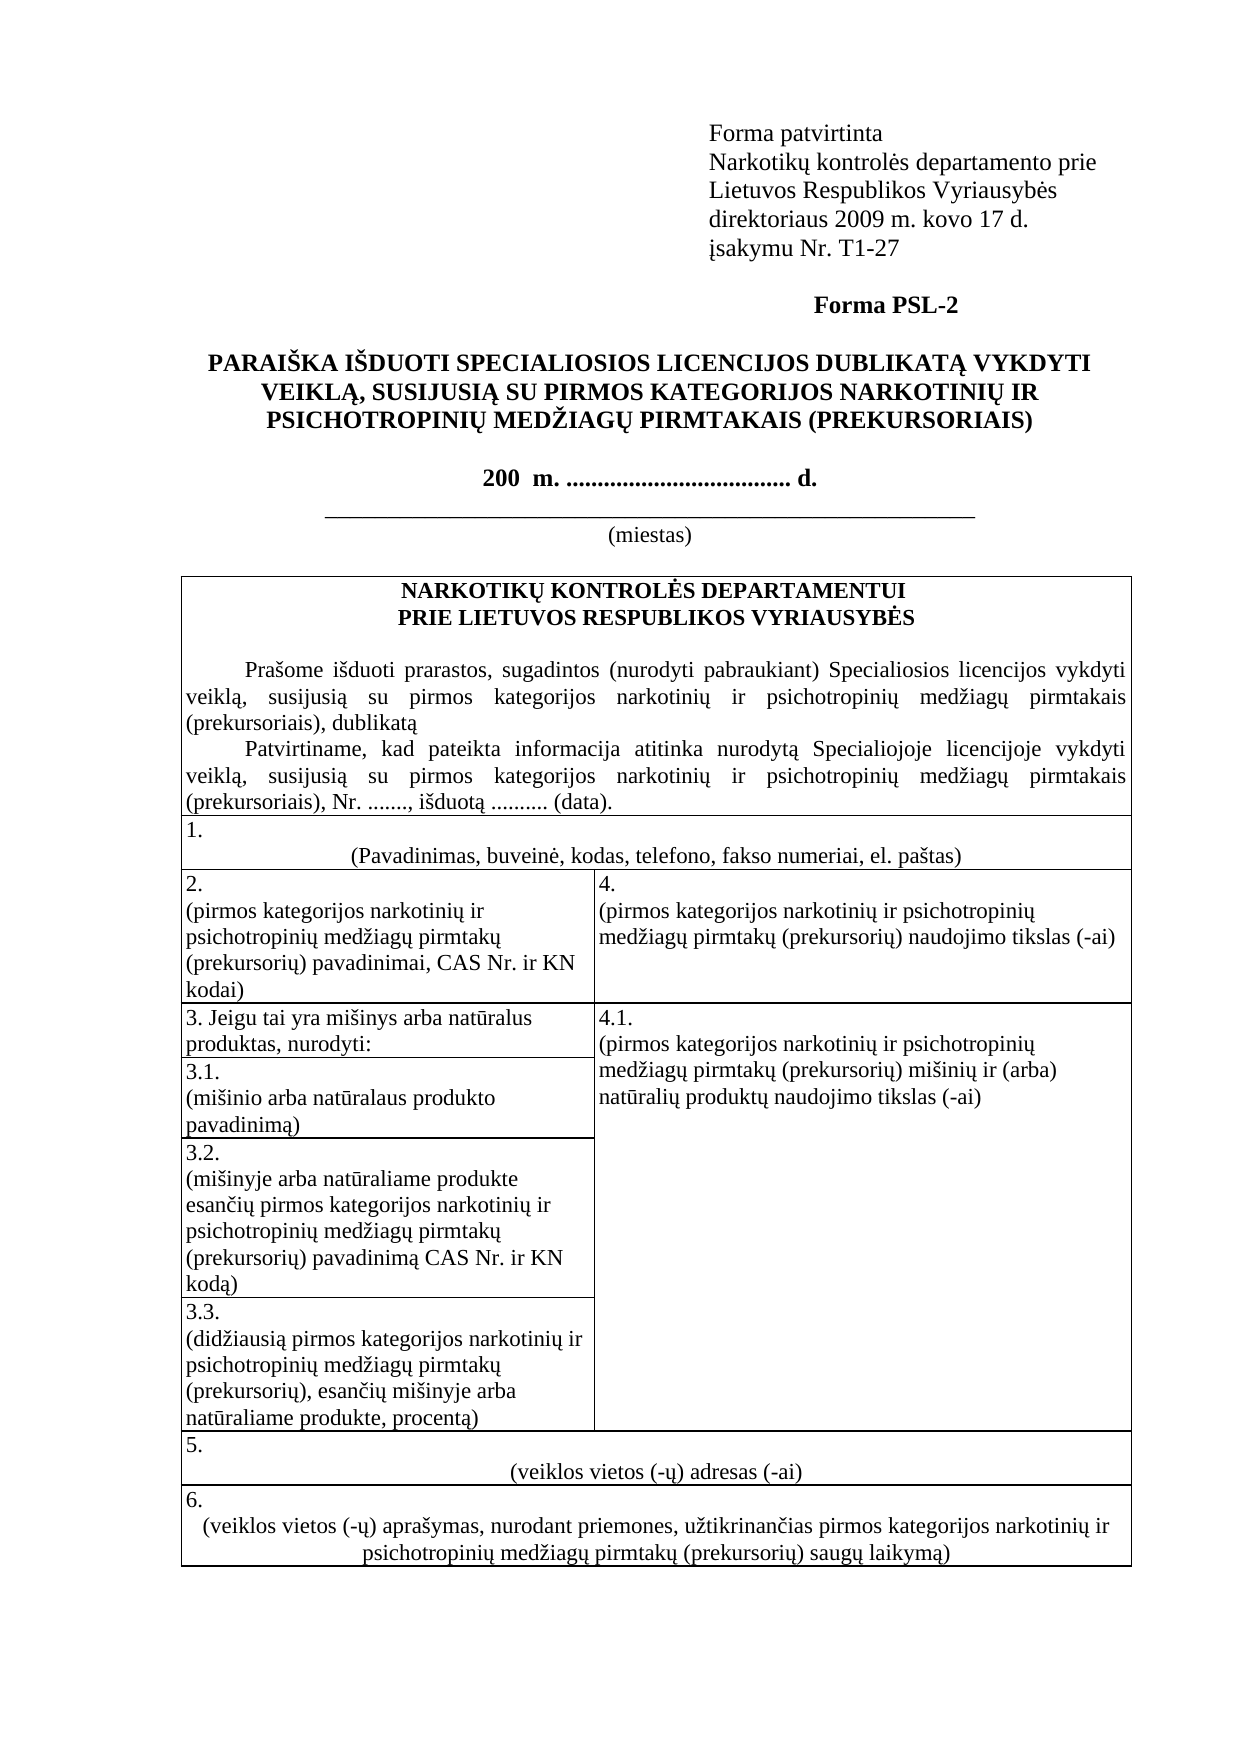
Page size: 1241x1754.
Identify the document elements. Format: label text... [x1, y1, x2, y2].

table_cell 4.1. (pirmos kategorijos narkotinių ir psichotropinių medžiagų pirmtakų (prekursorių) mišinių ir (arba) natūralių produktų naudojimo tikslas (-ai) [595, 1004, 1131, 1430]
table_cell 6. (veiklos vietos (-ų) aprašymas, nurodant priemones, užtikrinančias pirmos kategorijos narkotinių ir psichotropinių medžiagų pirmtakų (prekursorių) saugų laikymą) [182, 1486, 1131, 1565]
table_header NARKOTIKŲ KONTROLĖS DEPARTAMENTUI PRIE LIETUVOS RESPUBLIKOS VYRIAUSYBĖS [182, 577, 1131, 630]
table_cell 5. (veiklos vietos (-ų) adresas (-ai) [182, 1432, 1131, 1484]
text 200 m. .................................... d. [177, 463, 1122, 492]
text Forma patvirtinta [177, 118, 1122, 147]
table_cell 1. (Pavadinimas, buveinė, kodas, telefono, fakso numeriai, el. paštas) [182, 816, 1131, 869]
text ____________________________________________________ [177, 492, 1122, 521]
text PARAIŠKA IŠDUOTI SPECIALIOSIOS LICENCIJOS DUBLIKATĄ VYKDYTI VEIKLĄ, SUSIJUSIĄ SU PIRMOS KATEGORIJOS NARKOTINIŲ IR PSICHOTROPINIŲ MEDŽIAGŲ PIRMTAKAIS (PREKURSORIAIS) [177, 348, 1122, 434]
table_cell 3.3. (didžiausią pirmos kategorijos narkotinių ir psichotropinių medžiagų pirmtakų (prekursorių), esančių mišinyje arba natūraliame produkte, procentą) [182, 1298, 594, 1430]
table_cell 3.2. (mišinyje arba natūraliame produkte esančių pirmos kategorijos narkotinių ir psichotropinių medžiagų pirmtakų (prekursorių) pavadinimą CAS Nr. ir KN kodą) [182, 1139, 594, 1297]
table_cell 2. (pirmos kategorijos narkotinių ir psichotropinių medžiagų pirmtakų (prekursorių) pavadinimai, CAS Nr. ir KN kodai) [182, 870, 594, 1002]
text Narkotikų kontrolės departamento prie [177, 147, 1122, 176]
text įsakymu Nr. T1-27 [177, 233, 1122, 262]
text Forma PSL-2 [649, 291, 1122, 319]
text Lietuvos Respublikos Vyriausybės [177, 176, 1122, 204]
table_cell 4. (pirmos kategorijos narkotinių ir psichotropinių medžiagų pirmtakų (prekursorių) naudojimo tikslas (-ai) [595, 870, 1131, 1002]
table_cell 3.1. (mišinio arba natūralaus produkto pavadinimą) [182, 1058, 594, 1137]
text direktoriaus 2009 m. kovo 17 d. [177, 204, 1122, 233]
table_cell 3. Jeigu tai yra mišinys arba natūralus produktas, nurodyti: [182, 1004, 594, 1056]
table_cell Prašome išduoti prarastos, sugadintos (nurodyti pabraukiant) Specialiosios licencijos vykdyti veiklą, susijusią su pirmos kategorijos narkotinių ir psichotropinių medžiagų pirmtakais (prekursoriais), dublikatą Patvirtiname, kad pateikta informacija atitinka nurodytą Specialiojoje licencijoje vykdyti veiklą, susijusią su pirmos kategorijos narkotinių ir psichotropinių medžiagų pirmtakais (prekursoriais), Nr. ......., išduotą .......... (data). [182, 630, 1131, 814]
text (miestas) [177, 521, 1122, 547]
